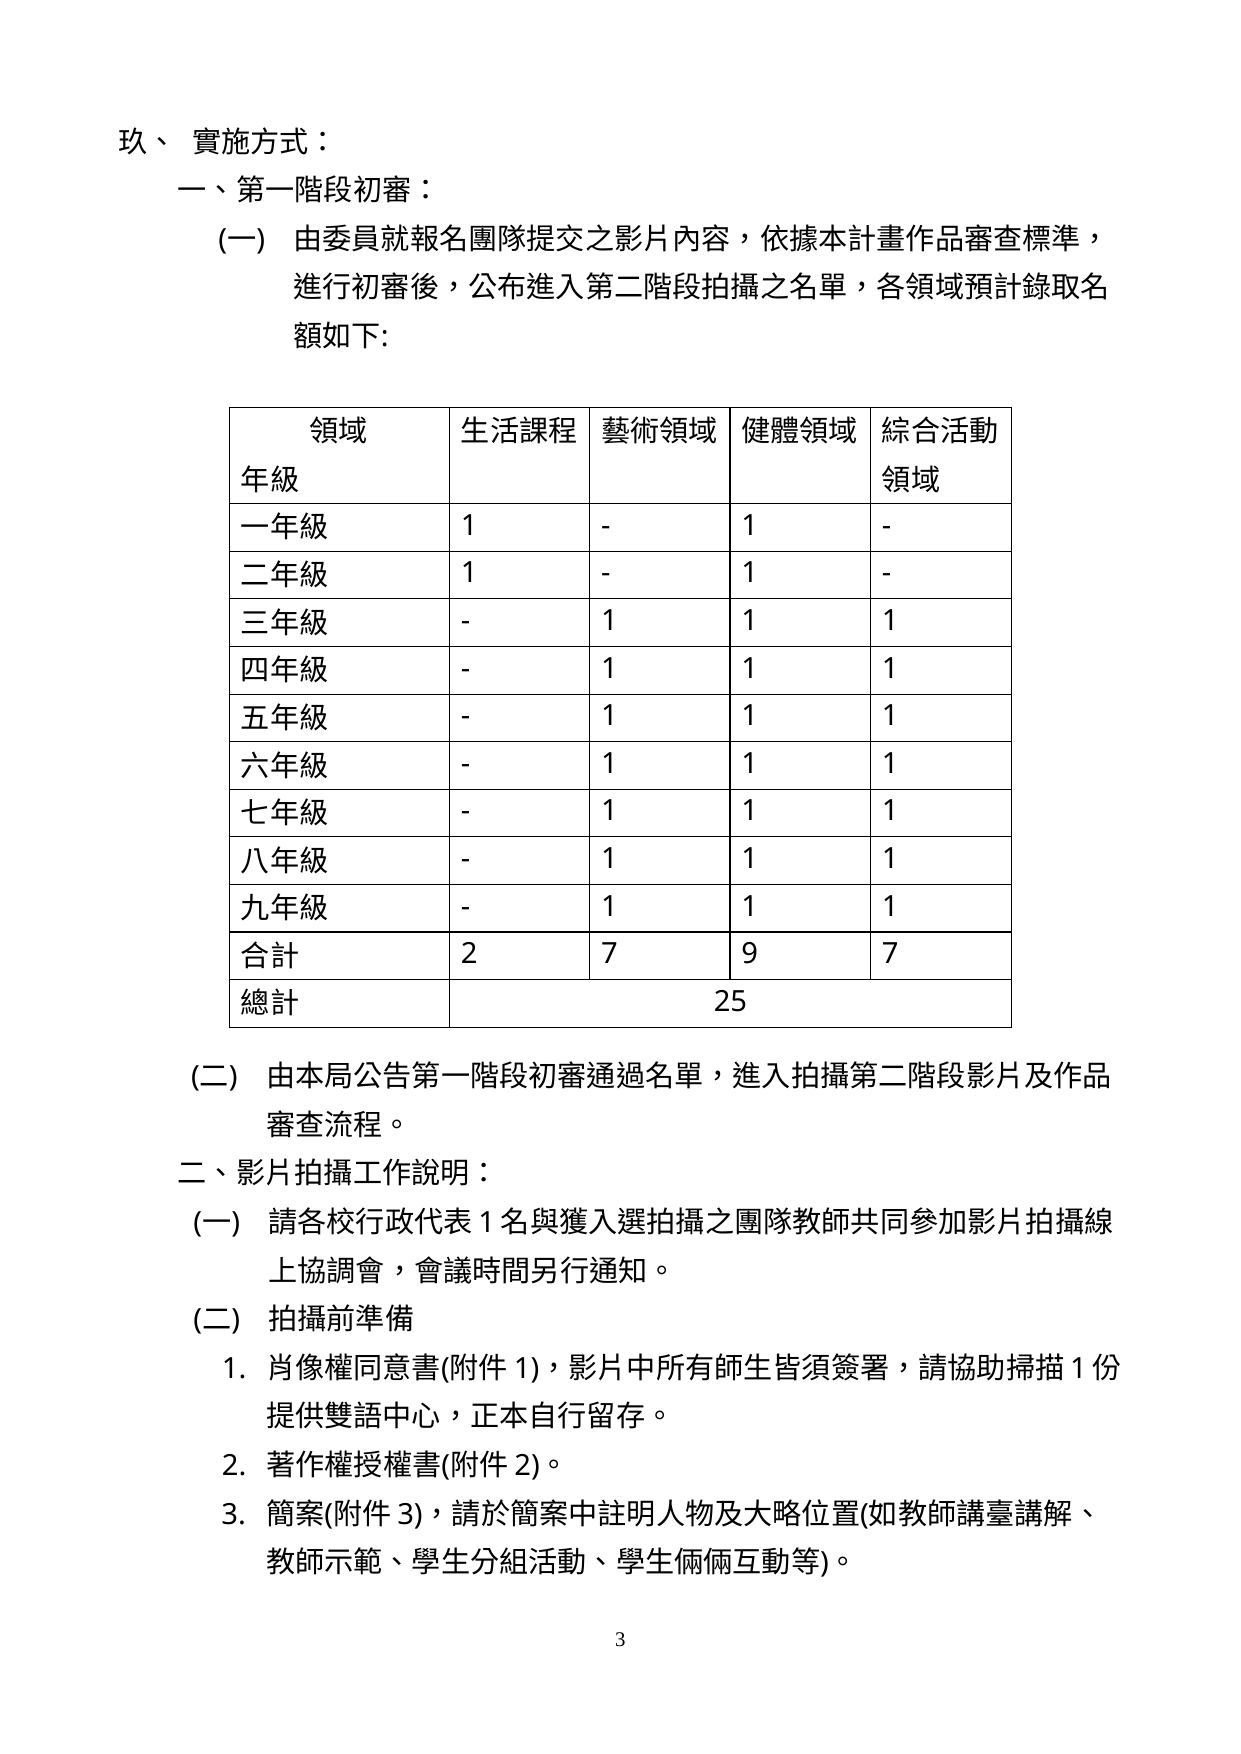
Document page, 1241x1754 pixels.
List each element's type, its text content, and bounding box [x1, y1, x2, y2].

table_cell 1 [590, 695, 729, 741]
list 由委員就報名團隊提交之影片內容，依據本計畫作品審查標準，進行初審後，公布進入第二階段拍攝之名單，各領域預計錄取名額如下: [218, 215, 1122, 355]
table_cell 五年級 [230, 695, 449, 741]
list 拍攝前準備 [193, 1296, 1122, 1338]
table_cell 1 [590, 885, 729, 931]
table_cell 總計 [230, 980, 449, 1027]
table_cell 7 [590, 933, 729, 979]
table_cell 一年級 [230, 504, 449, 551]
table_cell 1 [590, 599, 729, 646]
table_cell 1 [871, 790, 1011, 836]
table_cell 九年級 [230, 885, 449, 931]
table_cell - [450, 790, 589, 836]
table_cell 2 [450, 933, 589, 979]
table_cell 1 [871, 695, 1011, 741]
table_cell 1 [731, 837, 870, 884]
table_cell - [590, 504, 729, 551]
table_header 藝術領域 [590, 408, 729, 503]
table_cell 1 [731, 695, 870, 741]
table_cell 三年級 [230, 599, 449, 646]
table_cell 1 [731, 742, 870, 789]
table_header 生活課程 [450, 408, 589, 503]
table_cell 1 [590, 647, 729, 693]
table_cell - [450, 695, 589, 741]
table_cell 9 [731, 933, 870, 979]
list 簡案(附件3)，請於簡案中註明人物及大略位置(如教師講臺講解、教師示範、學生分組活動、學生倆倆互動等)。 [221, 1490, 1122, 1581]
table_cell 1 [871, 885, 1011, 931]
table_cell 1 [590, 742, 729, 789]
table_cell 合計 [230, 933, 449, 979]
list 肖像權同意書(附件1)，影片中所有師生皆須簽署，請協助掃描1份提供雙語中心，正本自行留存。 [222, 1344, 1122, 1435]
table_cell 四年級 [230, 647, 449, 693]
table_cell 1 [590, 837, 729, 884]
table_cell - [450, 647, 589, 693]
table_cell 1 [731, 647, 870, 693]
table_cell 六年級 [230, 742, 449, 789]
list 請各校行政代表1名與獲入選拍攝之團隊教師共同參加影片拍攝線上協調會，會議時間另行通知。 [193, 1198, 1122, 1289]
table_cell - [450, 599, 589, 646]
table_cell 1 [871, 742, 1011, 789]
table_cell 1 [731, 552, 870, 598]
table_cell - [590, 552, 729, 598]
table_cell 1 [731, 885, 870, 931]
table_cell 1 [871, 599, 1011, 646]
table_cell - [450, 742, 589, 789]
list 由本局公告第一階段初審通過名單，進入拍攝第二階段影片及作品審查流程。 [191, 1053, 1122, 1144]
table_cell 二年級 [230, 552, 449, 598]
list 著作權授權書(附件2)。 [222, 1442, 1122, 1484]
table_cell 1 [450, 504, 589, 551]
table_cell 1 [871, 647, 1011, 693]
table_cell 1 [590, 790, 729, 836]
table_header 綜合活動領域 [871, 408, 1011, 503]
table_cell - [871, 504, 1011, 551]
table_cell 7 [871, 933, 1011, 979]
table_cell - [871, 552, 1011, 598]
list 第一階段初審： [177, 167, 1122, 209]
table_cell 七年級 [230, 790, 449, 836]
table_cell 八年級 [230, 837, 449, 884]
list 影片拍攝工作說明： [177, 1150, 1122, 1192]
table_cell 1 [450, 552, 589, 598]
table_header 健體領域 [731, 408, 870, 503]
table_cell 1 [731, 599, 870, 646]
table_cell 25 [450, 980, 1011, 1027]
table_cell - [450, 837, 589, 884]
table_cell 1 [731, 790, 870, 836]
table_cell 1 [871, 837, 1011, 884]
table_cell - [450, 885, 589, 931]
list 實施方式： [118, 118, 1122, 160]
table_header 領域 年級 [230, 408, 449, 503]
table_cell 1 [731, 504, 870, 551]
